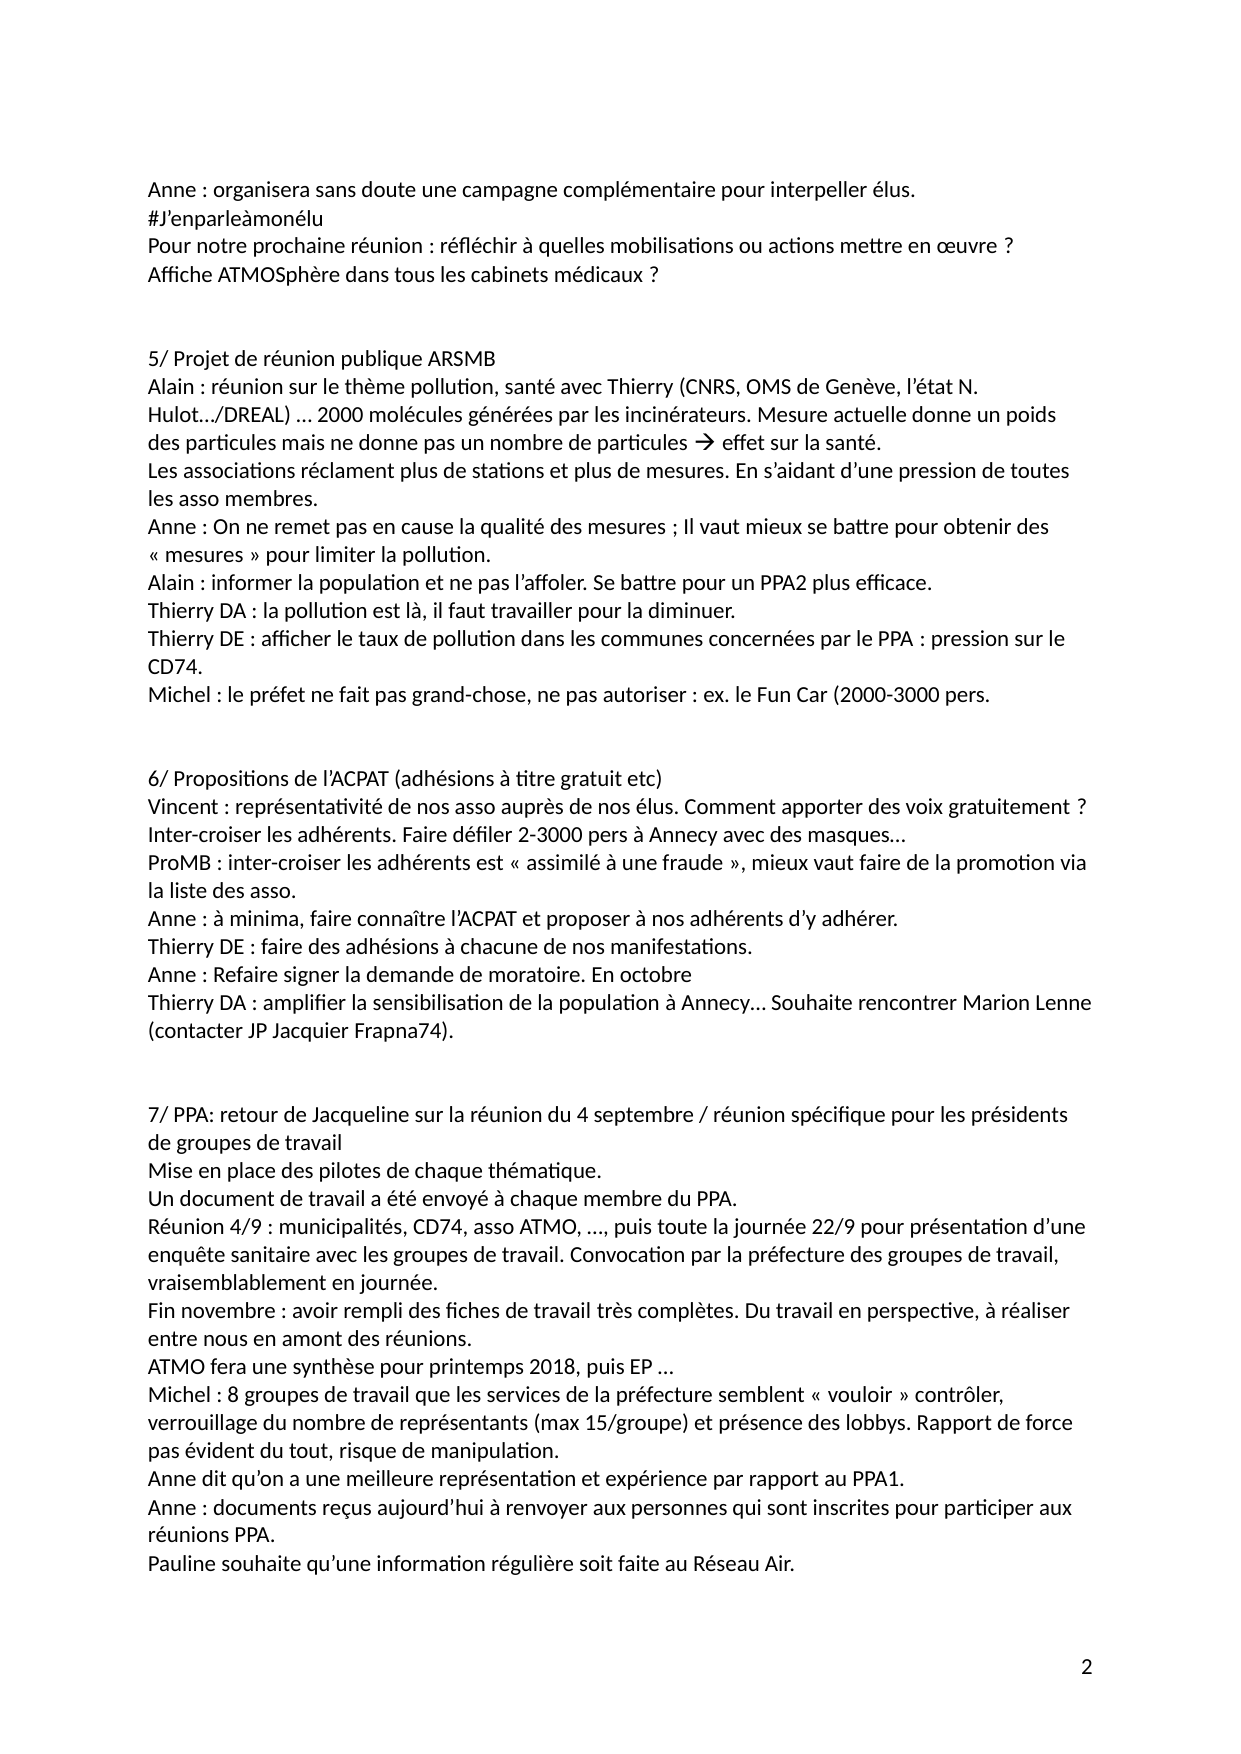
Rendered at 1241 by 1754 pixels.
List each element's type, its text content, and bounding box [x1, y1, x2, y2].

text Réunion 4/9 : municipalités, CD74, asso ATMO, …, puis toute la journée 22/9 pour présentation d’une enquête sanitaire avec les groupes de travail. Convocation par la préfecture des groupes de travail, vraisemblablement en journée. [148, 1212, 1093, 1296]
text ProMB : inter-croiser les adhérents est « assimilé à une fraude », mieux vaut faire de la promotion via la liste des asso. [148, 848, 1093, 904]
text Thierry DA : la pollution est là, il faut travailler pour la diminuer. [148, 596, 1093, 624]
text Anne : à minima, faire connaître l’ACPAT et proposer à nos adhérents d’y adhérer. [148, 904, 1093, 932]
text Anne dit qu’on a une meilleure représentation et expérience par rapport au PPA1. [148, 1464, 1093, 1493]
text Mise en place des pilotes de chaque thématique. [148, 1156, 1093, 1184]
text 7/ PPA: retour de Jacqueline sur la réunion du 4 septembre / réunion spécifique pour les présidents de groupes de travail [148, 1100, 1093, 1156]
text Fin novembre : avoir rempli des fiches de travail très complètes. Du travail en perspective, à réaliser entre nous en amont des réunions. [148, 1296, 1093, 1352]
text Thierry DA : amplifier la sensibilisation de la population à Annecy… Souhaite rencontrer Marion Lenne (contacter JP Jacquier Frapna74). [148, 988, 1093, 1044]
text Thierry DE : faire des adhésions à chacune de nos manifestations. [148, 932, 1093, 960]
text 5/ Projet de réunion publique ARSMB [148, 344, 1093, 372]
text Pour notre prochaine réunion : réfléchir à quelles mobilisations ou actions mettre en œuvre ? [148, 232, 1093, 260]
text Anne : Refaire signer la demande de moratoire. En octobre [148, 960, 1093, 988]
text Vincent : représentativité de nos asso auprès de nos élus. Comment apporter des voix gratuitement ? Inter-croiser les adhérents. Faire défiler 2-3000 pers à Annecy avec des masques… [148, 792, 1093, 848]
text Michel : le préfet ne fait pas grand-chose, ne pas autoriser : ex. le Fun Car (2000-3000 pers. [148, 680, 1093, 708]
text Affiche ATMOSphère dans tous les cabinets médicaux ? [148, 260, 1093, 288]
text Anne : organisera sans doute une campagne complémentaire pour interpeller élus. #J’enparleàmonélu [148, 176, 1093, 232]
text Alain : réunion sur le thème pollution, santé avec Thierry (CNRS, OMS de Genève, l’état N. Hulot…/DREAL) … 2000 molécules générées par les incinérateurs. Mesure actuelle donne un poids des particules mais ne donne pas un nombre de particules  effet sur la santé. [148, 372, 1093, 456]
text Thierry DE : afficher le taux de pollution dans les communes concernées par le PPA : pression sur le CD74. [148, 624, 1093, 680]
text Anne : documents reçus aujourd’hui à renvoyer aux personnes qui sont inscrites pour participer aux réunions PPA. [148, 1493, 1093, 1549]
text Pauline souhaite qu’une information régulière soit faite au Réseau Air. [148, 1549, 1093, 1577]
text ATMO fera une synthèse pour printemps 2018, puis EP … [148, 1352, 1093, 1381]
text Anne : On ne remet pas en cause la qualité des mesures ; Il vaut mieux se battre pour obtenir des « mesures » pour limiter la pollution. [148, 512, 1093, 568]
text Alain : informer la population et ne pas l’affoler. Se battre pour un PPA2 plus efficace. [148, 568, 1093, 596]
text Michel : 8 groupes de travail que les services de la préfecture semblent « vouloir » contrôler, verrouillage du nombre de représentants (max 15/groupe) et présence des lobbys. Rapport de force pas évident du tout, risque de manipulation. [148, 1381, 1093, 1464]
text Les associations réclament plus de stations et plus de mesures. En s’aidant d’une pression de toutes les asso membres. [148, 456, 1093, 512]
text Un document de travail a été envoyé à chaque membre du PPA. [148, 1184, 1093, 1212]
text 6/ Propositions de l’ACPAT (adhésions à titre gratuit etc) [148, 764, 1093, 792]
